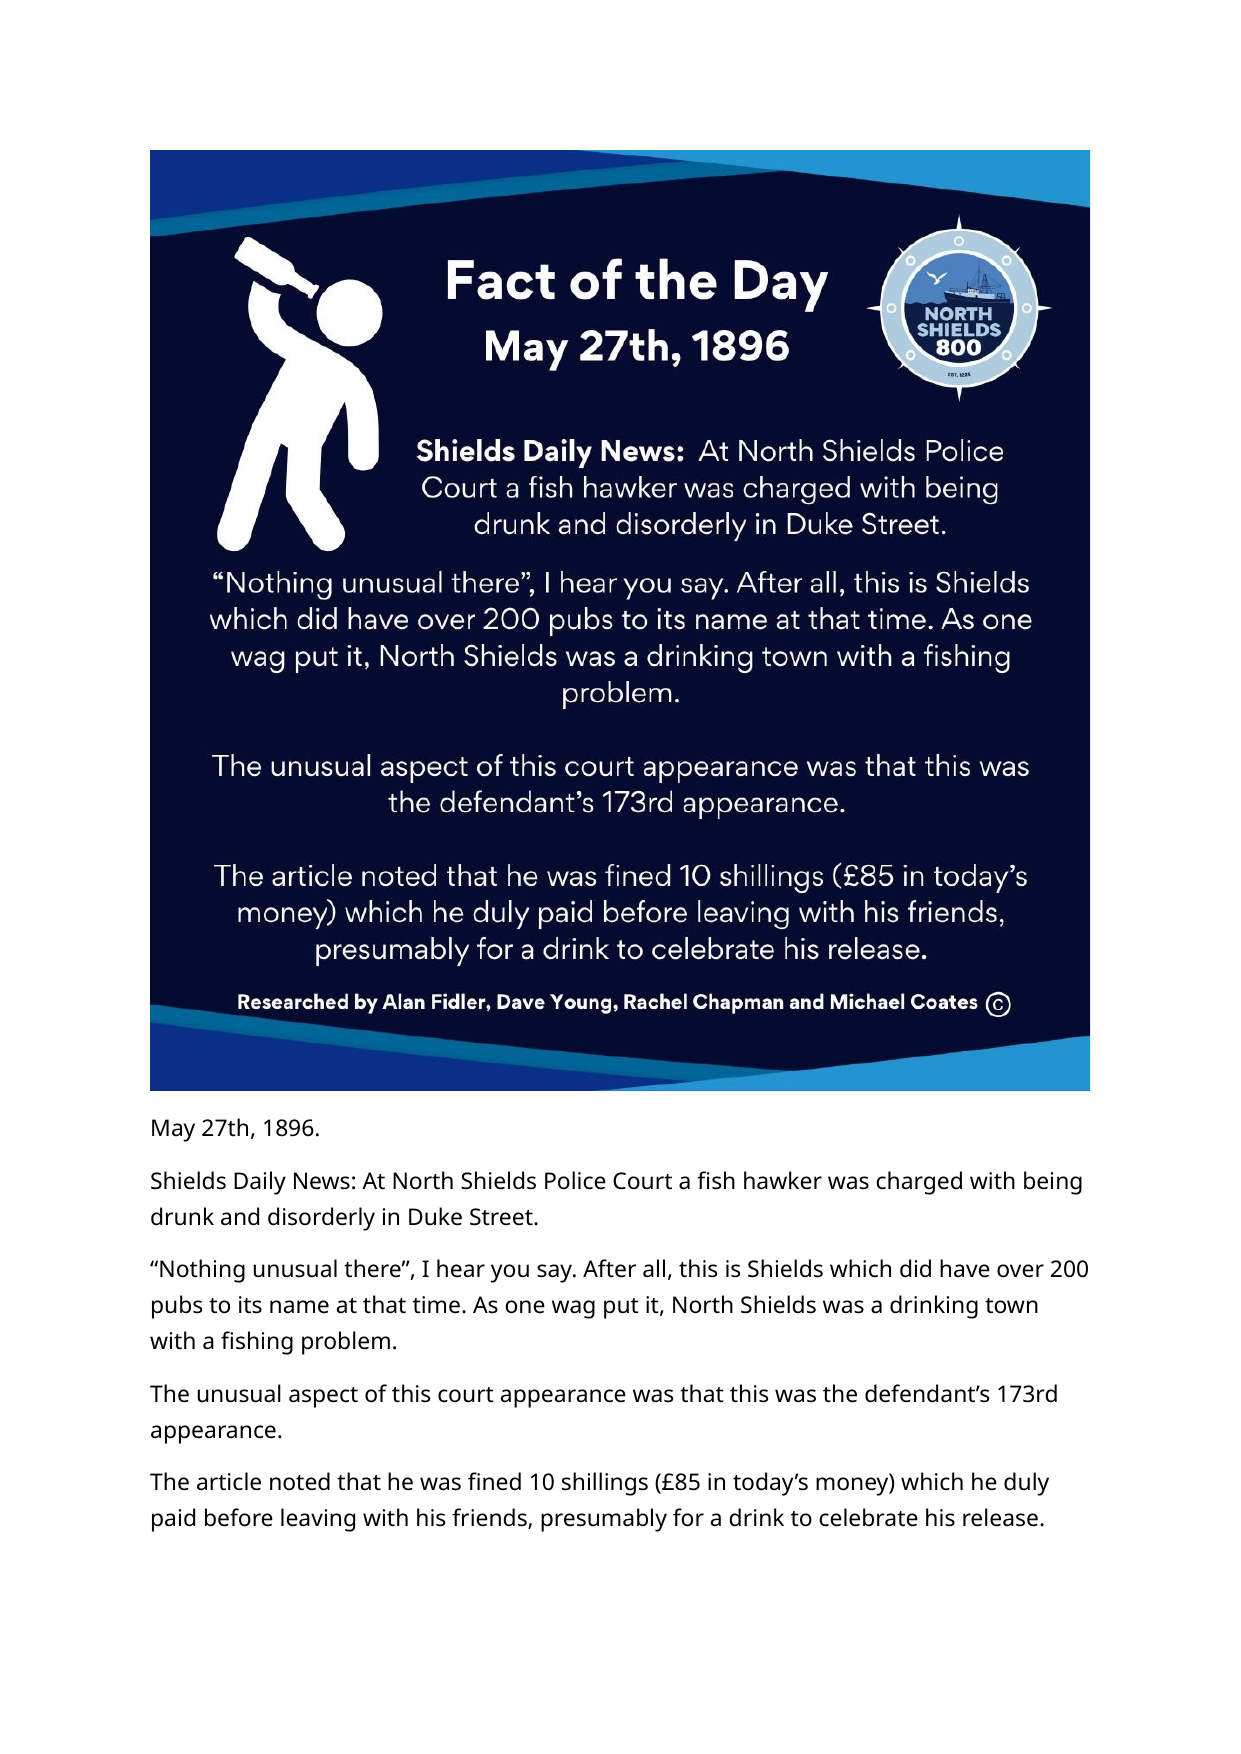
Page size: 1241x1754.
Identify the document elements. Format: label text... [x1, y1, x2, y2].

text May 27th, 1896. [150, 1112, 1090, 1143]
text The article noted that he was fined 10 shillings (£85 in today’s money) which he duly paid before leaving with his friends, presumably for a drink to celebrate his release. [150, 1466, 1090, 1533]
text The unusual aspect of this court appearance was that this was the defendant’s 173rd appearance. [150, 1378, 1090, 1445]
text “Nothing unusual there”, I hear you say. After all, this is Shields which did have over 200 pubs to its name at that time. As one wag put it, North Shields was a drinking town with a fishing problem. [150, 1253, 1090, 1356]
text Shields Daily News: At North Shields Police Court a fish hawker was charged with being drunk and disorderly in Duke Street. [150, 1164, 1090, 1232]
